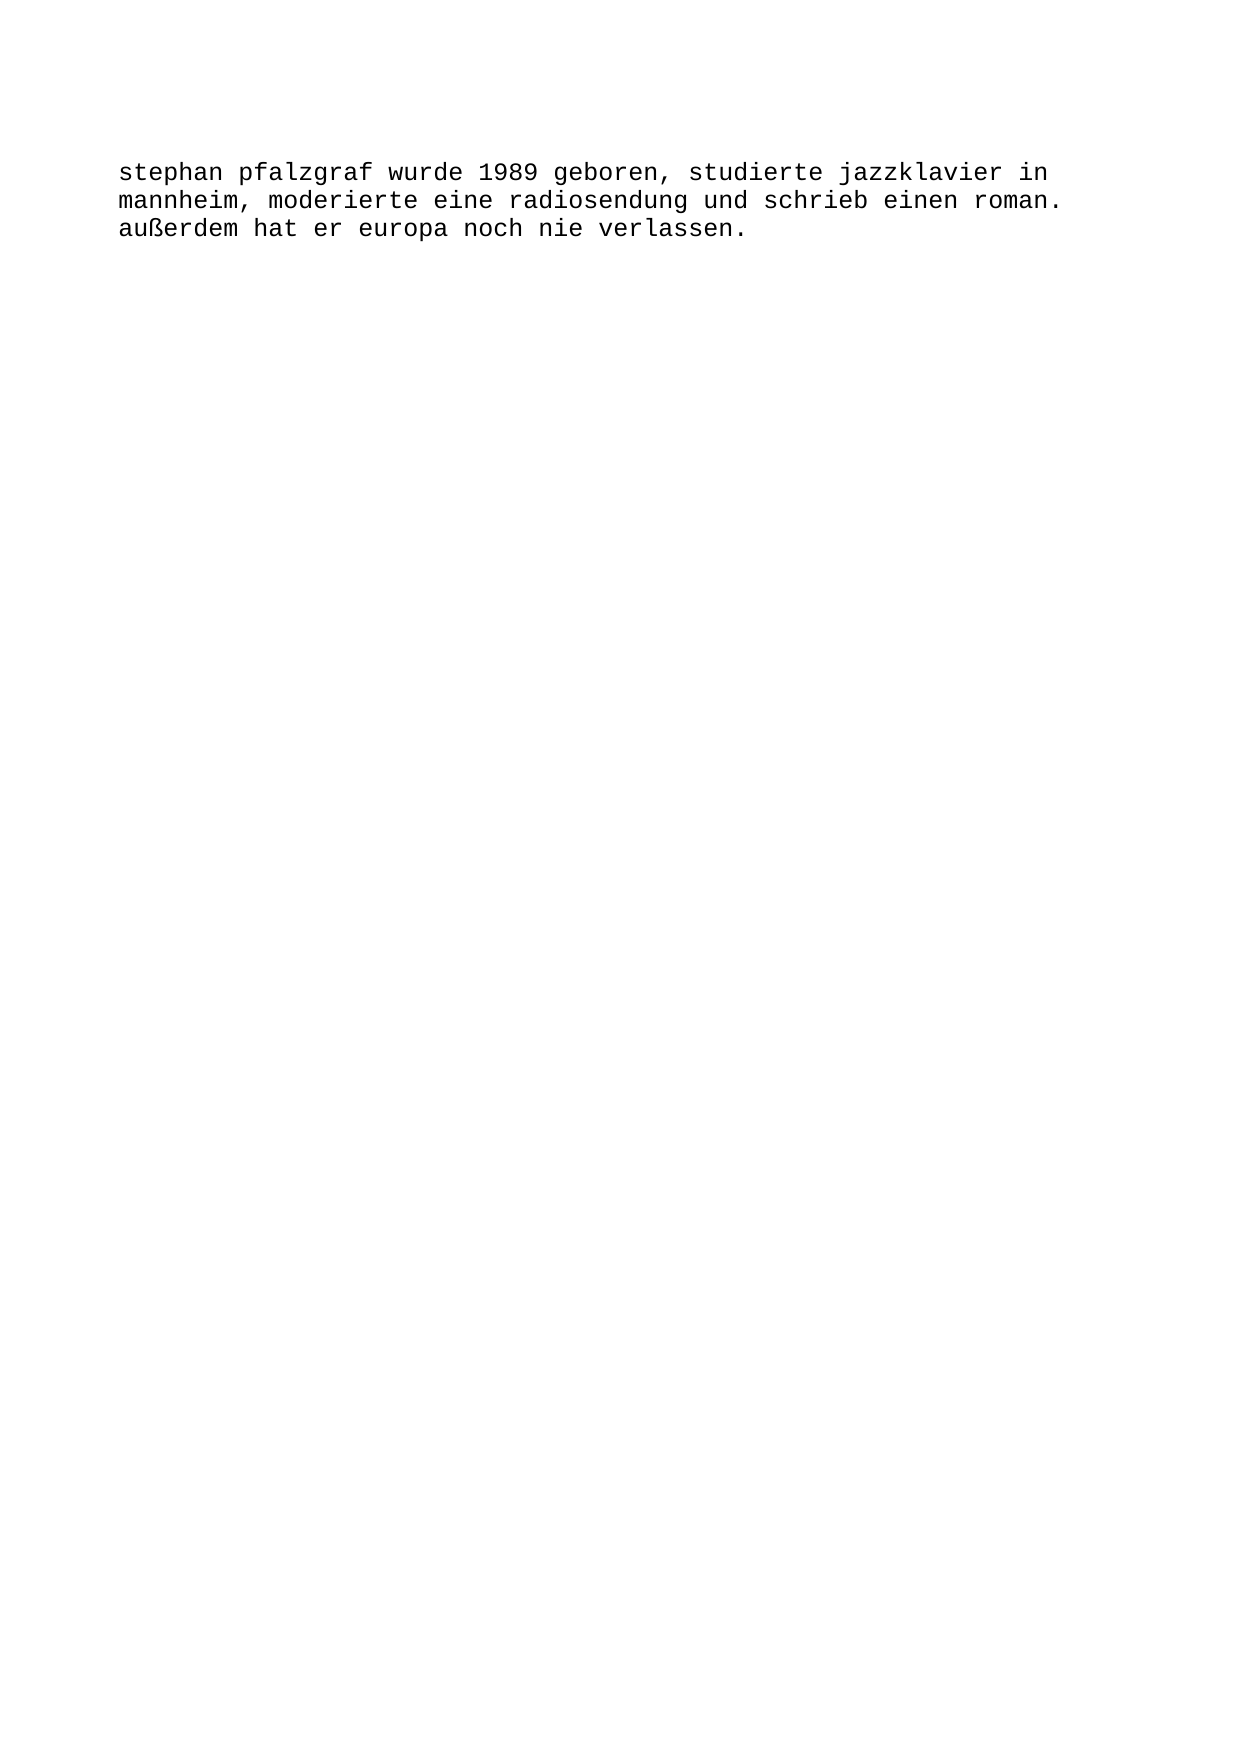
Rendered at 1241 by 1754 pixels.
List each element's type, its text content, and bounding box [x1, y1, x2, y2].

text stephan pfalzgraf wurde 1989 geboren, studierte jazzklavier in mannheim, moderierte eine radiosendung und schrieb einen roman. außerdem hat er europa noch nie verlassen. [118, 159, 1122, 244]
